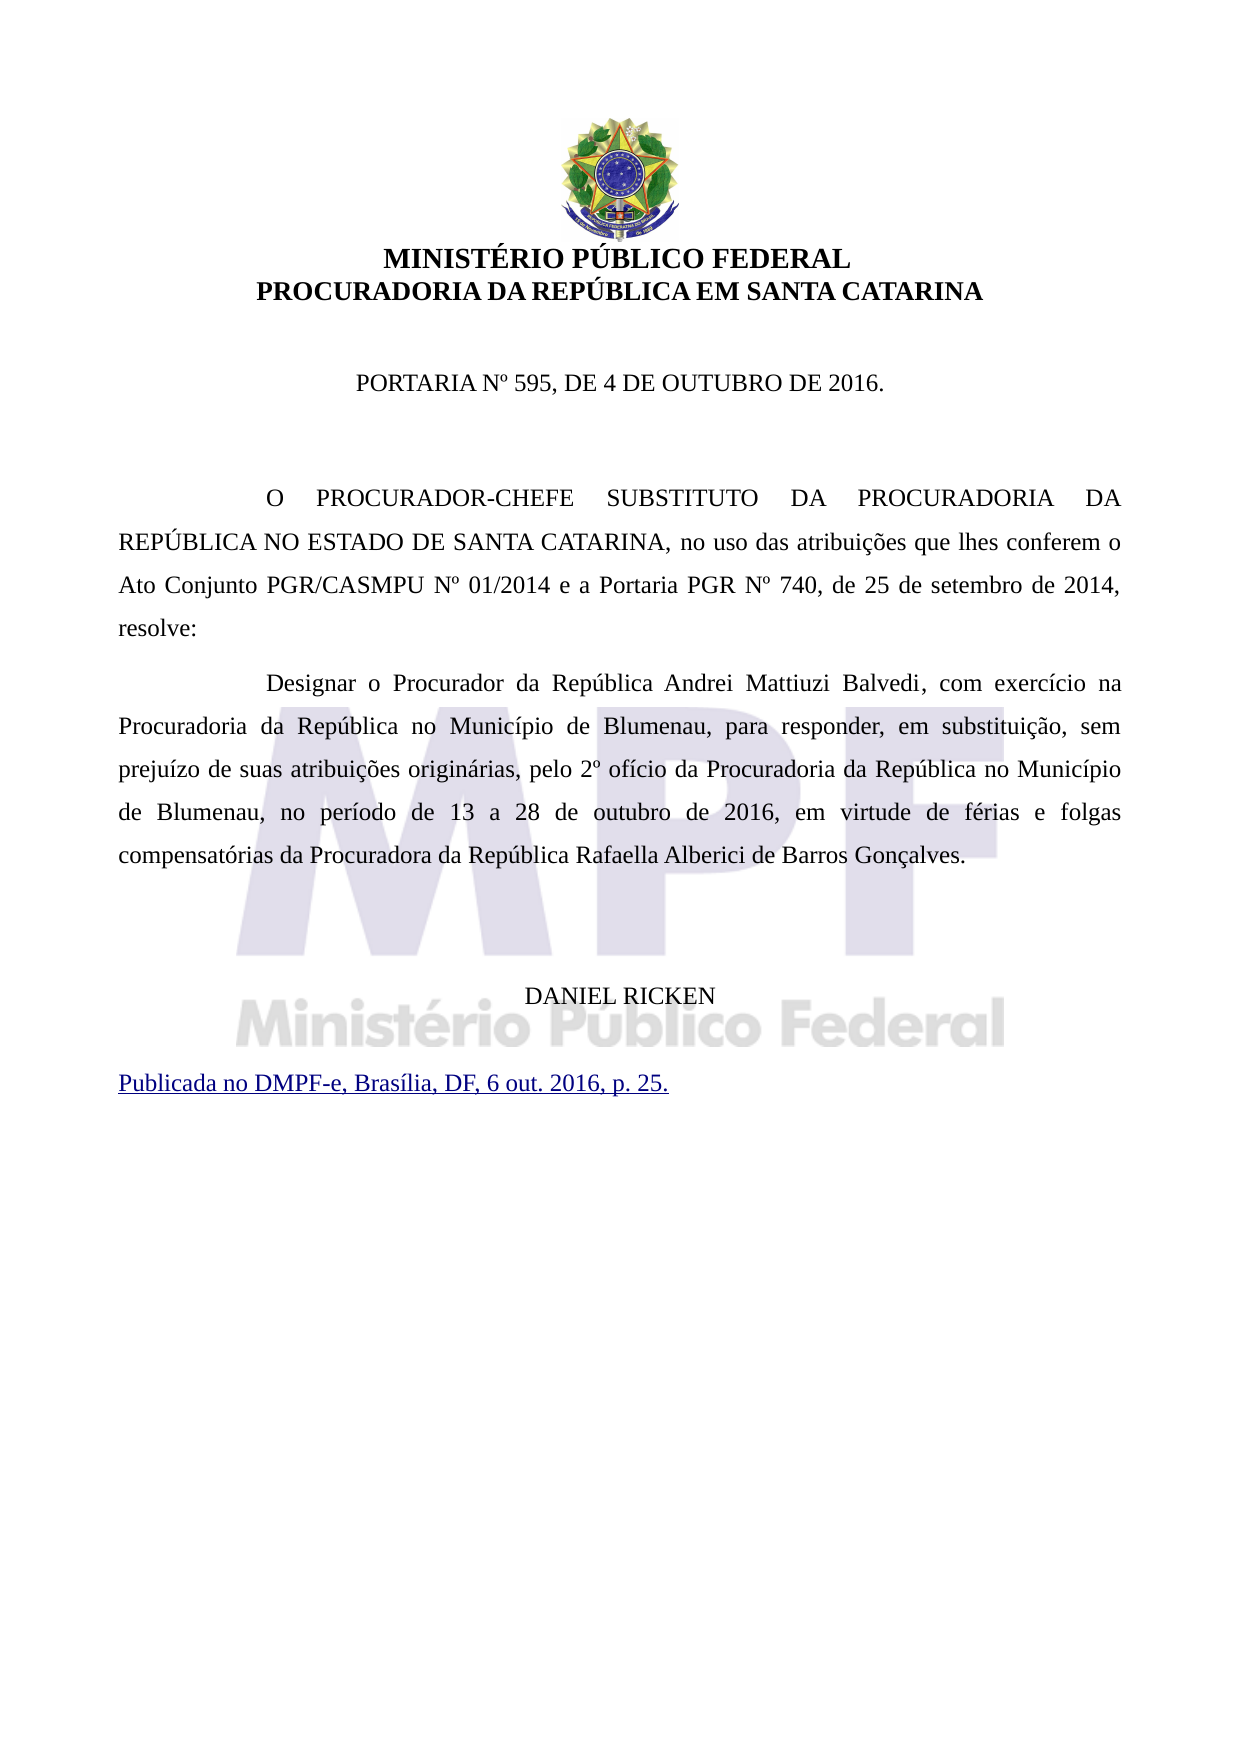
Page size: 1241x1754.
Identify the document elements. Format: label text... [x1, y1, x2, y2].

text Publicada no DMPF-e, Brasília, DF, 6 out. 2016, p. 25. [118, 1068, 1122, 1096]
text O PROCURADOR-CHEFE SUBSTITUTO DA PROCURADORIA DA REPÚBLICA NO ESTADO DE SANTA CATARINA, no uso das atribuições que lhes conferem o Ato Conjunto PGR/CASMPU Nº 01/2014 e a Portaria PGR Nº 740, de 25 de setembro de 2014, resolve: [118, 483, 1122, 642]
picture [236, 1010, 1004, 1047]
text DANIEL RICKEN [118, 981, 1122, 1010]
picture [236, 869, 1004, 981]
text PROCURADORIA DA REPÚBLICA EM SANTA CATARINA [118, 275, 1122, 306]
text PORTARIA Nº 595, DE 4 DE OUTUBRO DE 2016. [118, 368, 1122, 397]
text MINISTÉRIO PÚBLICO FEDERAL [118, 176, 1122, 275]
text Designar o Procurador da República Andrei Mattiuzi Balvedi, com exercício na Procuradoria da República no Município de Blumenau, para responder, em substituição, sem prejuízo de suas atribuições originárias, pelo 2º ofício da Procuradoria da República no Município de Blumenau, no período de 13 a 28 de outubro de 2016, em virtude de férias e folgas compensatórias da Procuradora da República Rafaella Alberici de Barros Gonçalves. [118, 668, 1122, 869]
